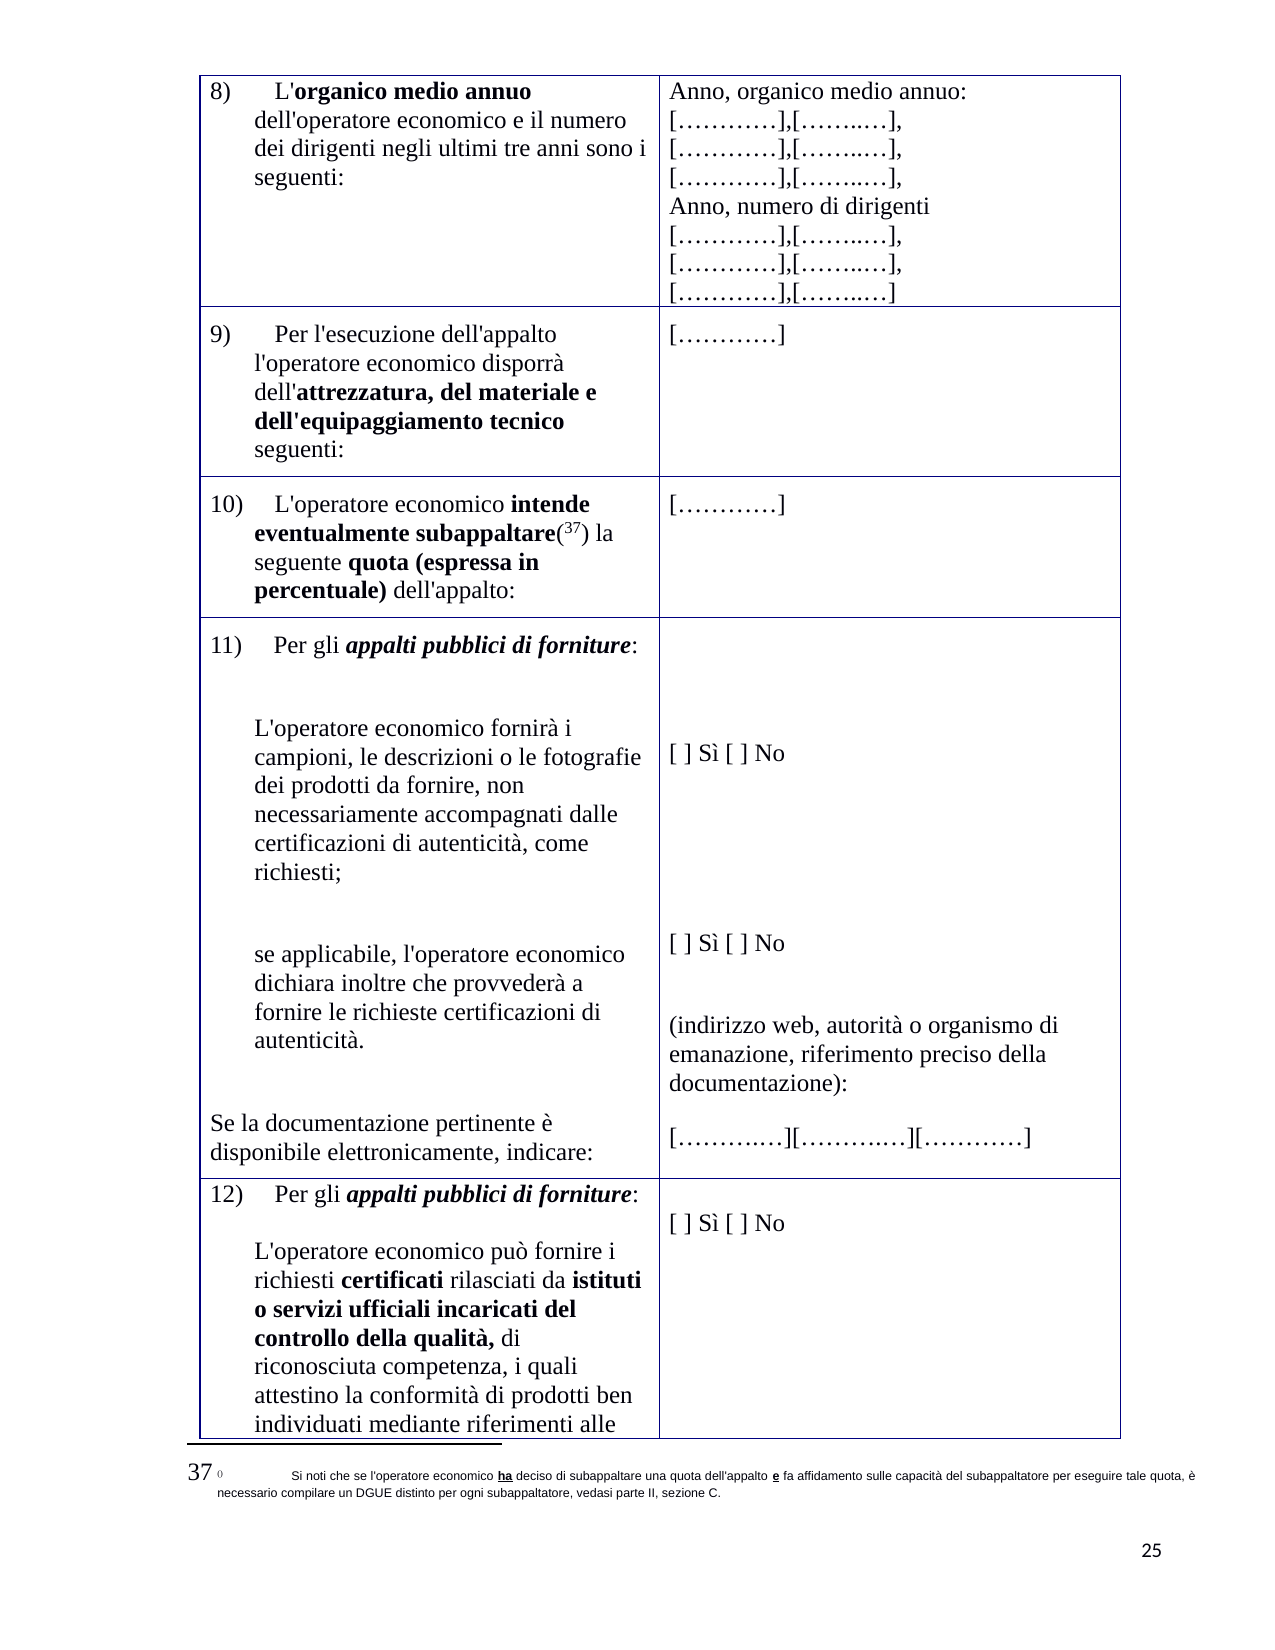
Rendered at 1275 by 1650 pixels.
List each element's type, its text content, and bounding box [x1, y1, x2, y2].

table_cell 9) Per l'esecuzione dell'appalto l'operatore economico disporrà dell'attrezzatura, del materiale e dell'equipaggiamento tecnico seguenti: [201, 307, 659, 476]
table_cell 10) L'operatore economico intende eventualmente subappaltare() la seguente quota (espressa in percentuale) dell'appalto: [201, 477, 659, 617]
table_cell Anno, organico medio annuo: […………],[……..…], […………],[……..…], […………],[……..…], Anno, numero di dirigenti […………],[……..…], […………],[……..…], […………],[……..…] [660, 76, 1120, 306]
table_cell […………] [660, 477, 1120, 617]
table_cell 12) Per gli appalti pubblici di forniture: L'operatore economico può fornire i richiesti certificati rilasciati da istituti o servizi ufficiali incaricati del controllo della qualità, di riconosciuta competenza, i quali attestino la conformità di prodotti ben individuati mediante riferimenti alle [201, 1179, 659, 1438]
table_cell […………] [660, 307, 1120, 476]
table_cell [ ] Sì [ ] No [660, 1179, 1120, 1438]
table_cell 8) L'organico medio annuo dell'operatore economico e il numero dei dirigenti negli ultimi tre anni sono i seguenti: [201, 76, 659, 306]
table_cell [ ] Sì [ ] No [ ] Sì [ ] No (indirizzo web, autorità o organismo di emanazione, riferimento preciso della documentazione): [……….…][……….…][…………] [660, 618, 1120, 1178]
table_cell 11) Per gli appalti pubblici di forniture: L'operatore economico fornirà i campioni, le descrizioni o le fotografie dei prodotti da fornire, non necessariamente accompagnati dalle certificazioni di autenticità, come richiesti; se applicabile, l'operatore economico dichiara inoltre che provvederà a fornire le richieste certificazioni di autenticità. Se la documentazione pertinente è disponibile elettronicamente, indicare: [201, 618, 659, 1178]
